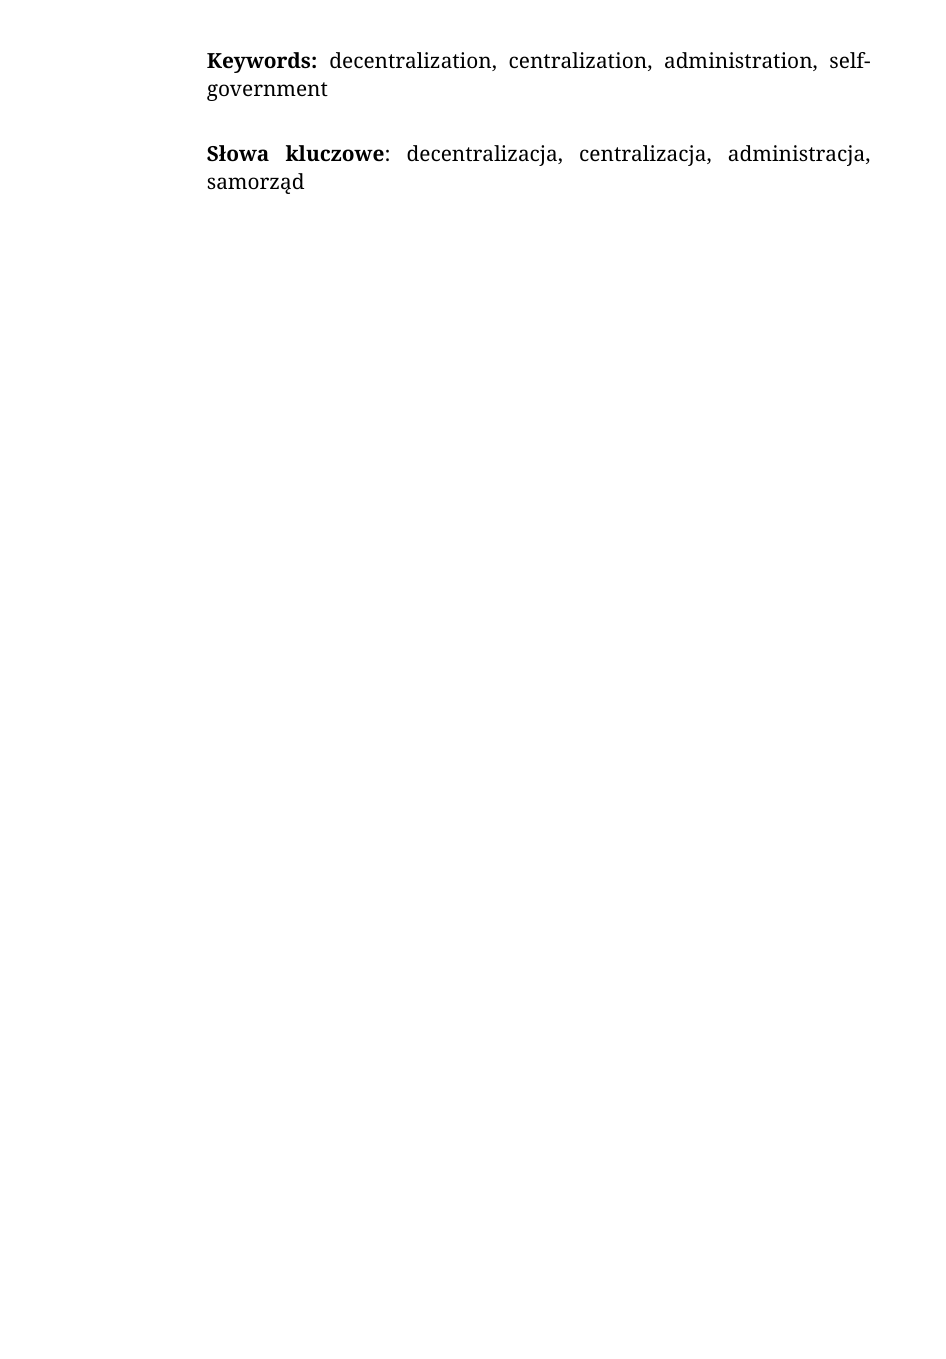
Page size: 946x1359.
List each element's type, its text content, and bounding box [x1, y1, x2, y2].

text Keywords: decentralization, centralization, administration, self-government [207, 46, 871, 103]
text Słowa kluczowe: decentralizacja, centralizacja, administracja, samorząd [207, 139, 871, 196]
